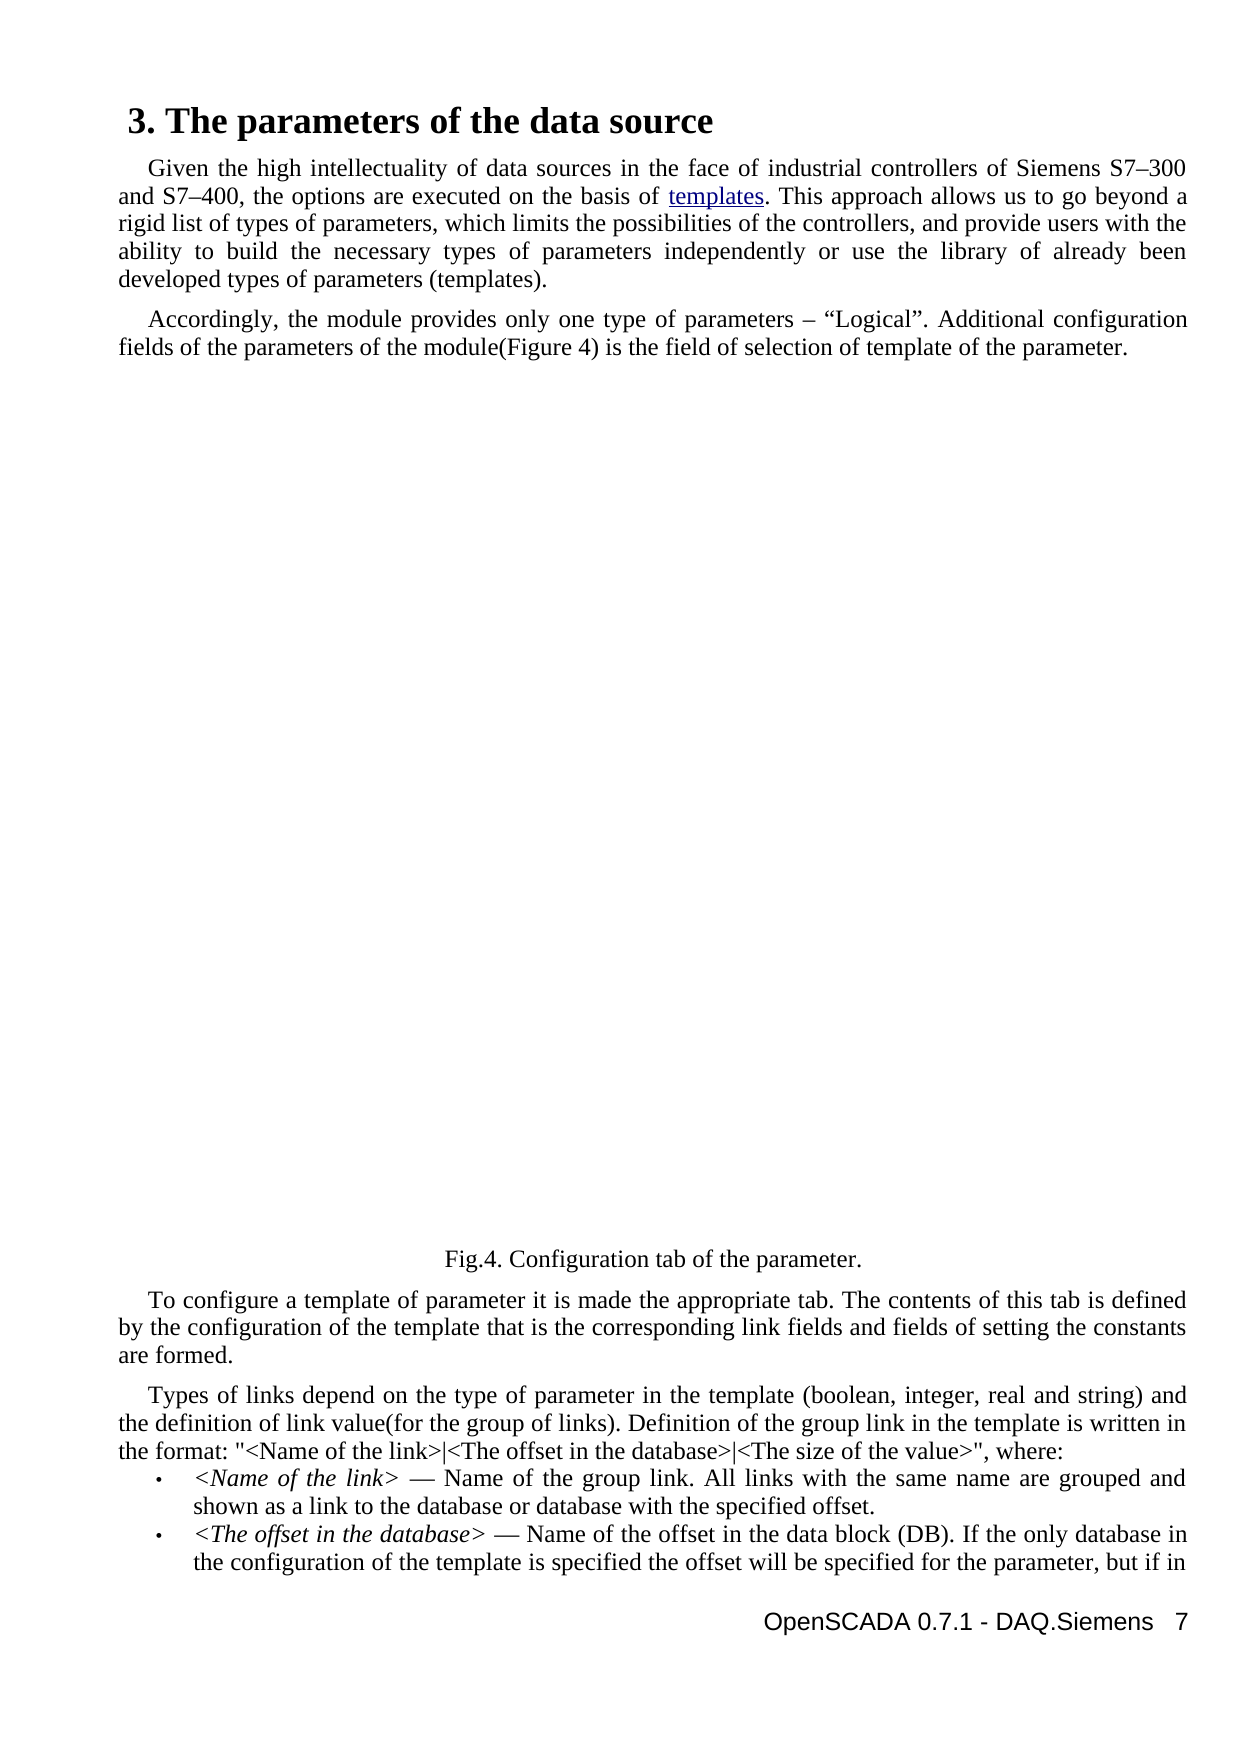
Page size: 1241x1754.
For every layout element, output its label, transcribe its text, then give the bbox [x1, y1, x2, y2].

text Types of links depend on the type of parameter in the template (boolean, integer, real and string) and the definition of link value(for the group of links). Definition of the group link in the template is written in the format: "<Name of the link>|<The offset in the database>|<The size of the value>", where: [118, 1381, 1188, 1464]
subtitle 3. The parameters of the data source [118, 100, 1188, 142]
text Fig.4. Configuration tab of the parameter. [118, 373, 1188, 1273]
list <The offset in the database> — Name of the offset in the data block (DB). If the only database in the configuration of the template is specified the offset will be specified for the parameter, but if in [156, 1520, 1188, 1575]
text To configure a template of parameter it is made the appropriate tab. The contents of this tab is defined by the configuration of the template that is the corresponding link fields and fields of setting the constants are formed. [118, 1286, 1188, 1369]
text Given the high intellectuality of data sources in the face of industrial controllers of Siemens S7–300 and S7–400, the options are executed on the basis of templates. This approach allows us to go beyond a rigid list of types of parameters, which limits the possibilities of the controllers, and provide users with the ability to build the necessary types of parameters independently or use the library of already been developed types of parameters (templates). [118, 154, 1188, 293]
list <Name of the link> — Name of the group link. All links with the same name are grouped and shown as a link to the database or database with the specified offset. [156, 1464, 1188, 1520]
text Accordingly, the module provides only one type of parameters – “Logical”. Additional configuration fields of the parameters of the module(Figure 4) is the field of selection of template of the parameter. [118, 305, 1188, 361]
